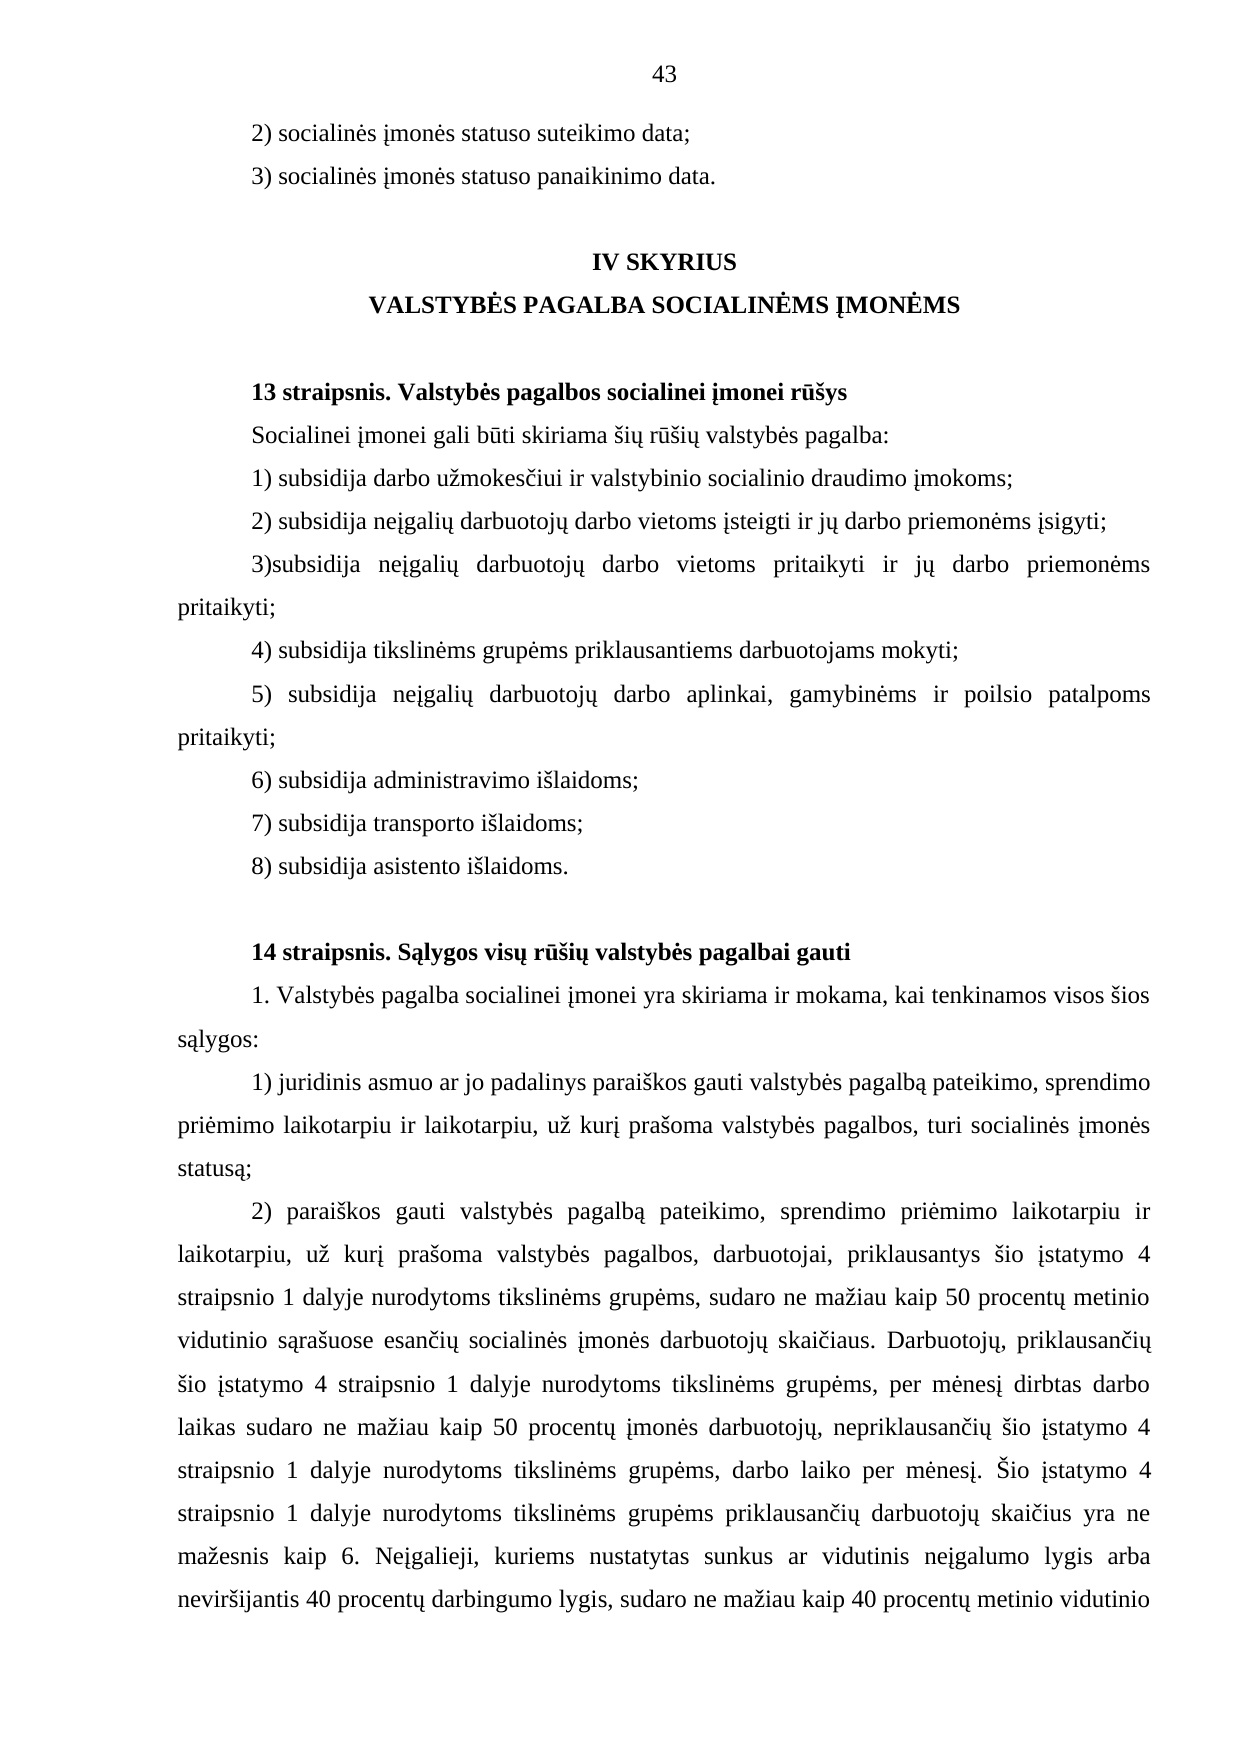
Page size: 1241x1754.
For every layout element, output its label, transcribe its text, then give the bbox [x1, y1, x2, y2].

text 4) subsidija tikslinėms grupėms priklausantiems darbuotojams mokyti; [177, 636, 1152, 664]
text 2) paraiškos gauti valstybės pagalbą pateikimo, sprendimo priėmimo laikotarpiu ir laikotarpiu, už kurį prašoma valstybės pagalbos, darbuotojai, priklausantys šio įstatymo 4 straipsnio 1 dalyje nurodytoms tikslinėms grupėms, sudaro ne mažiau kaip 50 procentų metinio vidutinio sąrašuose esančių socialinės įmonės darbuotojų skaičiaus. Darbuotojų, priklausančių šio įstatymo 4 straipsnio 1 dalyje nurodytoms tikslinėms grupėms, per mėnesį dirbtas darbo laikas sudaro ne mažiau kaip 50 procentų įmonės darbuotojų, nepriklausančių šio įstatymo 4 straipsnio 1 dalyje nurodytoms tikslinėms grupėms, darbo laiko per mėnesį. Šio įstatymo 4 straipsnio 1 dalyje nurodytoms tikslinėms grupėms priklausančių darbuotojų skaičius yra ne mažesnis kaip 6. Neįgalieji, kuriems nustatytas sunkus ar vidutinis neįgalumo lygis arba neviršijantis 40 procentų darbingumo lygis, sudaro ne mažiau kaip 40 procentų metinio vidutinio [177, 1196, 1152, 1613]
text 2) subsidija neįgalių darbuotojų darbo vietoms įsteigti ir jų darbo priemonėms įsigyti; [177, 506, 1152, 535]
text 14 straipsnis. Sąlygos visų rūšių valstybės pagalbai gauti [177, 937, 1152, 966]
text 1) subsidija darbo užmokesčiui ir valstybinio socialinio draudimo įmokoms; [177, 463, 1152, 492]
text 2) socialinės įmonės statuso suteikimo data; [177, 118, 1152, 147]
text VALSTYBĖS PAGALBA SocialinĖMS įmonĖMS [177, 291, 1152, 319]
text 13 straipsnis. Valstybės pagalbos socialinei įmonei rūšys [177, 377, 1152, 406]
text 8) subsidija asistento išlaidoms. [177, 851, 1152, 880]
text 1) juridinis asmuo ar jo padalinys paraiškos gauti valstybės pagalbą pateikimo, sprendimo priėmimo laikotarpiu ir laikotarpiu, už kurį prašoma valstybės pagalbos, turi socialinės įmonės statusą; [177, 1067, 1152, 1182]
text 3)subsidija neįgalių darbuotojų darbo vietoms pritaikyti ir jų darbo priemonėms pritaikyti; [177, 549, 1152, 621]
text 5) subsidija neįgalių darbuotojų darbo aplinkai, gamybinėms ir poilsio patalpoms pritaikyti; [177, 679, 1152, 751]
text 6) subsidija administravimo išlaidoms; [177, 765, 1152, 794]
text 3) socialinės įmonės statuso panaikinimo data. [177, 161, 1152, 190]
text 1. Valstybės pagalba socialinei įmonei yra skiriama ir mokama, kai tenkinamos visos šios sąlygos: [177, 981, 1152, 1052]
text 7) subsidija transporto išlaidoms; [177, 808, 1152, 837]
text Socialinei įmonei gali būti skiriama šių rūšių valstybės pagalba: [177, 420, 1152, 449]
text IV skyrius [177, 247, 1152, 276]
